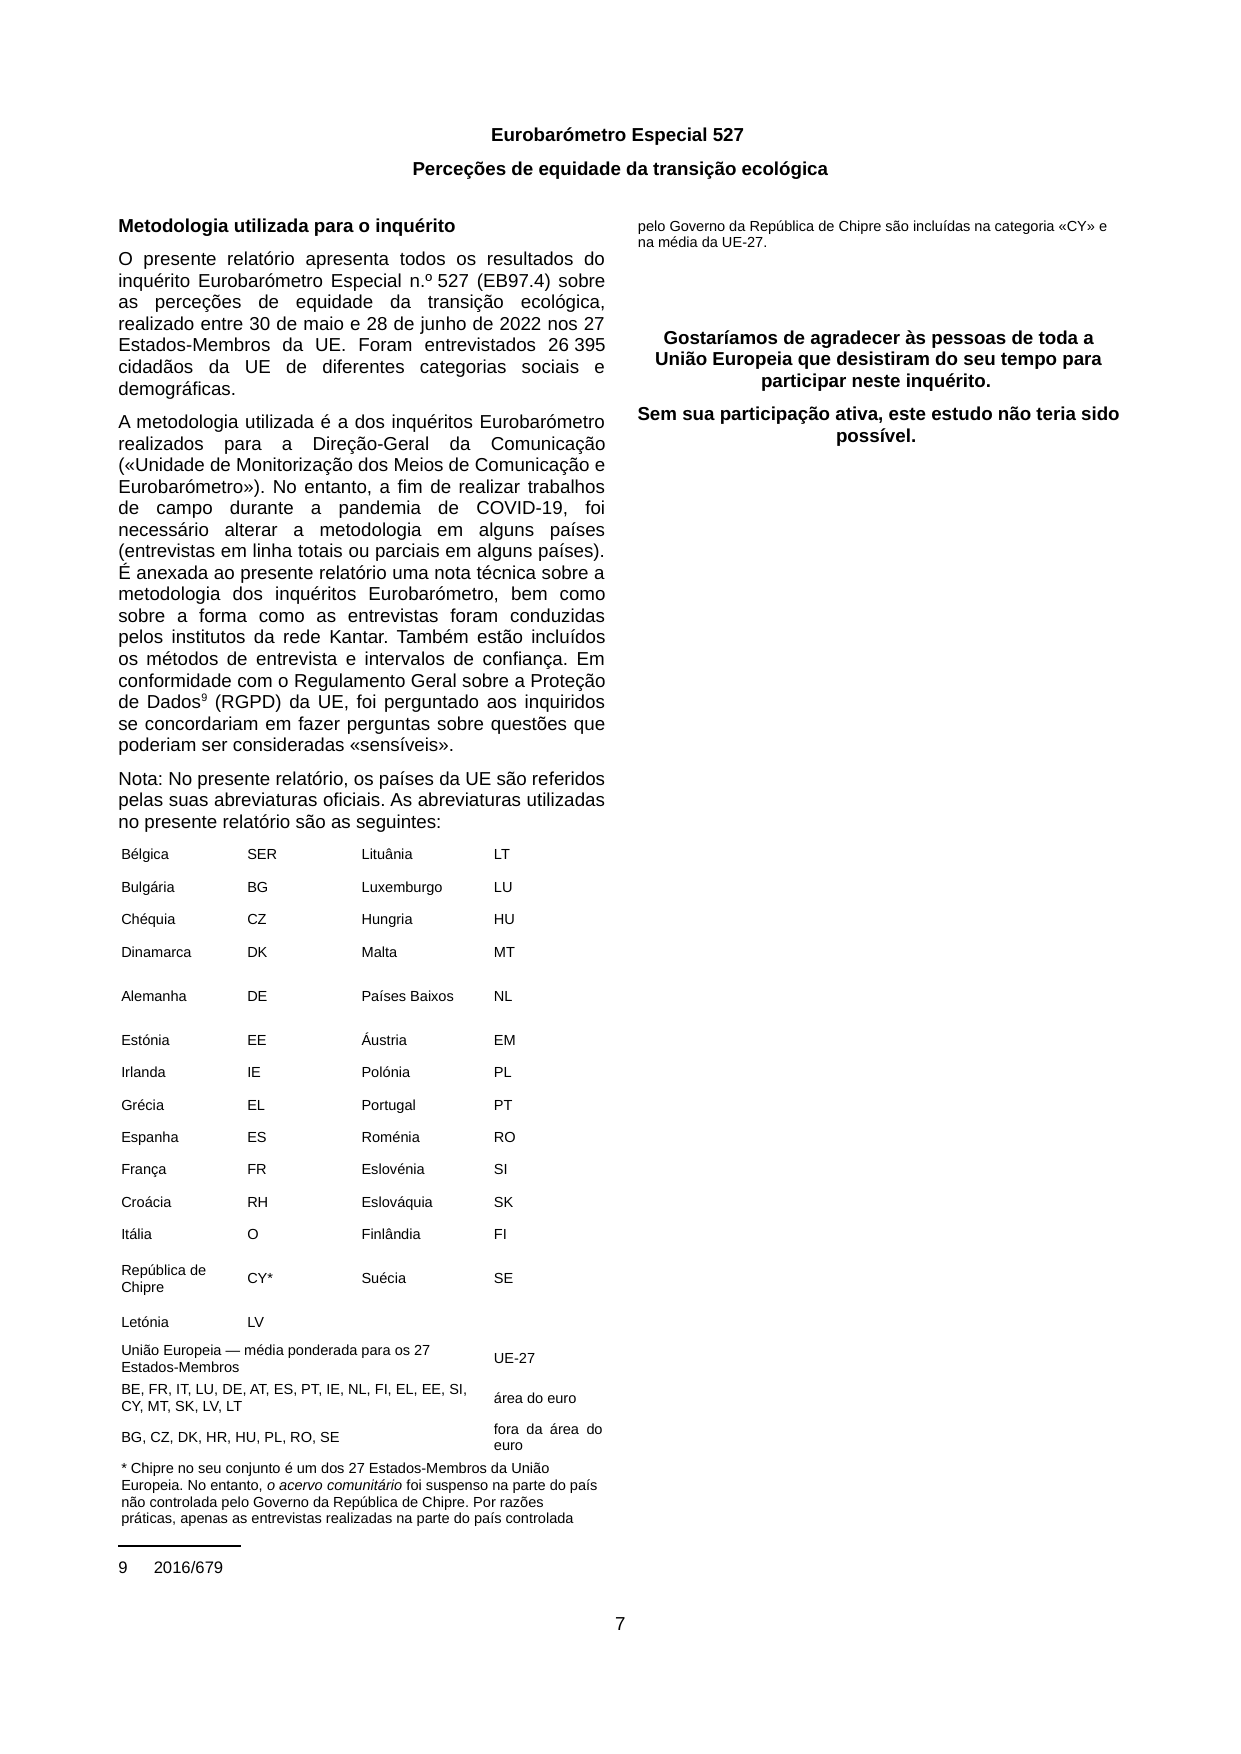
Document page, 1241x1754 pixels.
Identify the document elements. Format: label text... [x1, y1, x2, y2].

table_cell Malta [359, 935, 491, 968]
table_cell Luxemburgo [359, 871, 491, 903]
table_cell Grécia [118, 1089, 244, 1121]
table_header LT [491, 838, 605, 871]
table_cell DK [244, 935, 358, 968]
table_cell EL [244, 1089, 358, 1121]
table_cell Irlanda [118, 1056, 244, 1088]
table_cell Hungria [359, 903, 491, 935]
table_header Bélgica [118, 838, 244, 871]
table_cell Países Baixos [359, 968, 491, 1024]
table_cell Bulgária [118, 871, 244, 903]
table_cell CZ [244, 903, 358, 935]
text Gostaríamos de agradecer às pessoas de toda a União Europeia que desistiram do seu tempo para participar neste inquérito. [635, 327, 1122, 391]
table_cell O [244, 1218, 358, 1250]
table_cell [359, 1306, 491, 1339]
table_cell RH [244, 1186, 358, 1218]
table_cell EE [244, 1024, 358, 1056]
text A metodologia utilizada é a dos inquéritos Eurobarómetro realizados para a Direção-Geral da Comunicação («Unidade de Monitorização dos Meios de Comunicação e Eurobarómetro»). No entanto, a fim de realizar trabalhos de campo durante a pandemia de COVID-19, foi necessário alterar a metodologia em alguns países (entrevistas em linha totais ou parciais em alguns países). É anexada ao presente relatório uma nota técnica sobre a metodologia dos inquéritos Eurobarómetro, bem como sobre a forma como as entrevistas foram conduzidas pelos institutos da rede Kantar. Também estão incluídos os métodos de entrevista e intervalos de confiança. Em conformidade com o Regulamento Geral sobre a Proteção de Dados (RGPD) da UE, foi perguntado aos inquiridos se concordariam em fazer perguntas sobre questões que poderiam ser consideradas «sensíveis». [118, 411, 605, 756]
table_cell Eslováquia [359, 1186, 491, 1218]
table_cell Letónia [118, 1306, 244, 1339]
table_cell RO [491, 1121, 605, 1153]
table_cell * Chipre no seu conjunto é um dos 27 Estados-Membros da União Europeia. No entanto, o acervo comunitário foi suspenso na parte do país não controlada pelo Governo da República de Chipre. Por razões práticas, apenas as entrevistas realizadas na parte do país controlada [118, 1457, 605, 1530]
text Nota: No presente relatório, os países da UE são referidos pelas suas abreviaturas oficiais. As abreviaturas utilizadas no presente relatório são as seguintes: [118, 768, 605, 832]
table_cell Suécia [359, 1250, 491, 1306]
table_cell MT [491, 935, 605, 968]
table_cell República de Chipre [118, 1250, 244, 1306]
table_cell [491, 1306, 605, 1339]
table_cell HU [491, 903, 605, 935]
text Sem sua participação ativa, este estudo não teria sido possível. [635, 403, 1122, 446]
table_cell Eslovénia [359, 1153, 491, 1186]
table_cell Roménia [359, 1121, 491, 1153]
table_cell FR [244, 1153, 358, 1186]
table_cell EM [491, 1024, 605, 1056]
table_cell Finlândia [359, 1218, 491, 1250]
text 2016/679 [118, 1558, 605, 1577]
table_header SER [244, 838, 358, 871]
table_cell Áustria [359, 1024, 491, 1056]
text O presente relatório apresenta todos os resultados do inquérito Eurobarómetro Especial n.º 527 (EB97.4) sobre as perceções de equidade da transição ecológica, realizado entre 30 de maio e 28 de junho de 2022 nos 27 Estados-Membros da UE. Foram entrevistados 26 395 cidadãos da UE de diferentes categorias sociais e demográficas. [118, 248, 605, 399]
table_cell ES [244, 1121, 358, 1153]
table_cell Polónia [359, 1056, 491, 1088]
table_cell Portugal [359, 1089, 491, 1121]
table_cell BG [244, 871, 358, 903]
table_cell Itália [118, 1218, 244, 1250]
table_cell CY* [244, 1250, 358, 1306]
table_cell IE [244, 1056, 358, 1088]
table_cell SE [491, 1250, 605, 1306]
table_cell França [118, 1153, 244, 1186]
text Metodologia utilizada para o inquérito [118, 214, 605, 236]
table_header Lituânia [359, 838, 491, 871]
table_cell Espanha [118, 1121, 244, 1153]
table_cell fora da área do euro [491, 1418, 605, 1457]
table_cell Estónia [118, 1024, 244, 1056]
table_cell LV [244, 1306, 358, 1339]
table_cell Alemanha [118, 968, 244, 1024]
table_cell área do euro [491, 1378, 605, 1417]
table_cell NL [491, 968, 605, 1024]
table_cell SK [491, 1186, 605, 1218]
table_cell Chéquia [118, 903, 244, 935]
table_cell UE-27 [491, 1339, 605, 1378]
table_cell FI [491, 1218, 605, 1250]
table_cell pelo Governo da República de Chipre são incluídas na categoria «CY» e na média da UE-27. [635, 215, 1122, 254]
table_cell PL [491, 1056, 605, 1088]
table_cell União Europeia — média ponderada para os 27 Estados-Membros [118, 1339, 491, 1378]
table_cell BG, CZ, DK, HR, HU, PL, RO, SE [118, 1418, 491, 1457]
table_cell SI [491, 1153, 605, 1186]
table_cell Croácia [118, 1186, 244, 1218]
table_cell PT [491, 1089, 605, 1121]
table_cell DE [244, 968, 358, 1024]
table_cell LU [491, 871, 605, 903]
table_cell BE, FR, IT, LU, DE, AT, ES, PT, IE, NL, FI, EL, EE, SI, CY, MT, SK, LV, LT [118, 1378, 491, 1417]
table_cell Dinamarca [118, 935, 244, 968]
